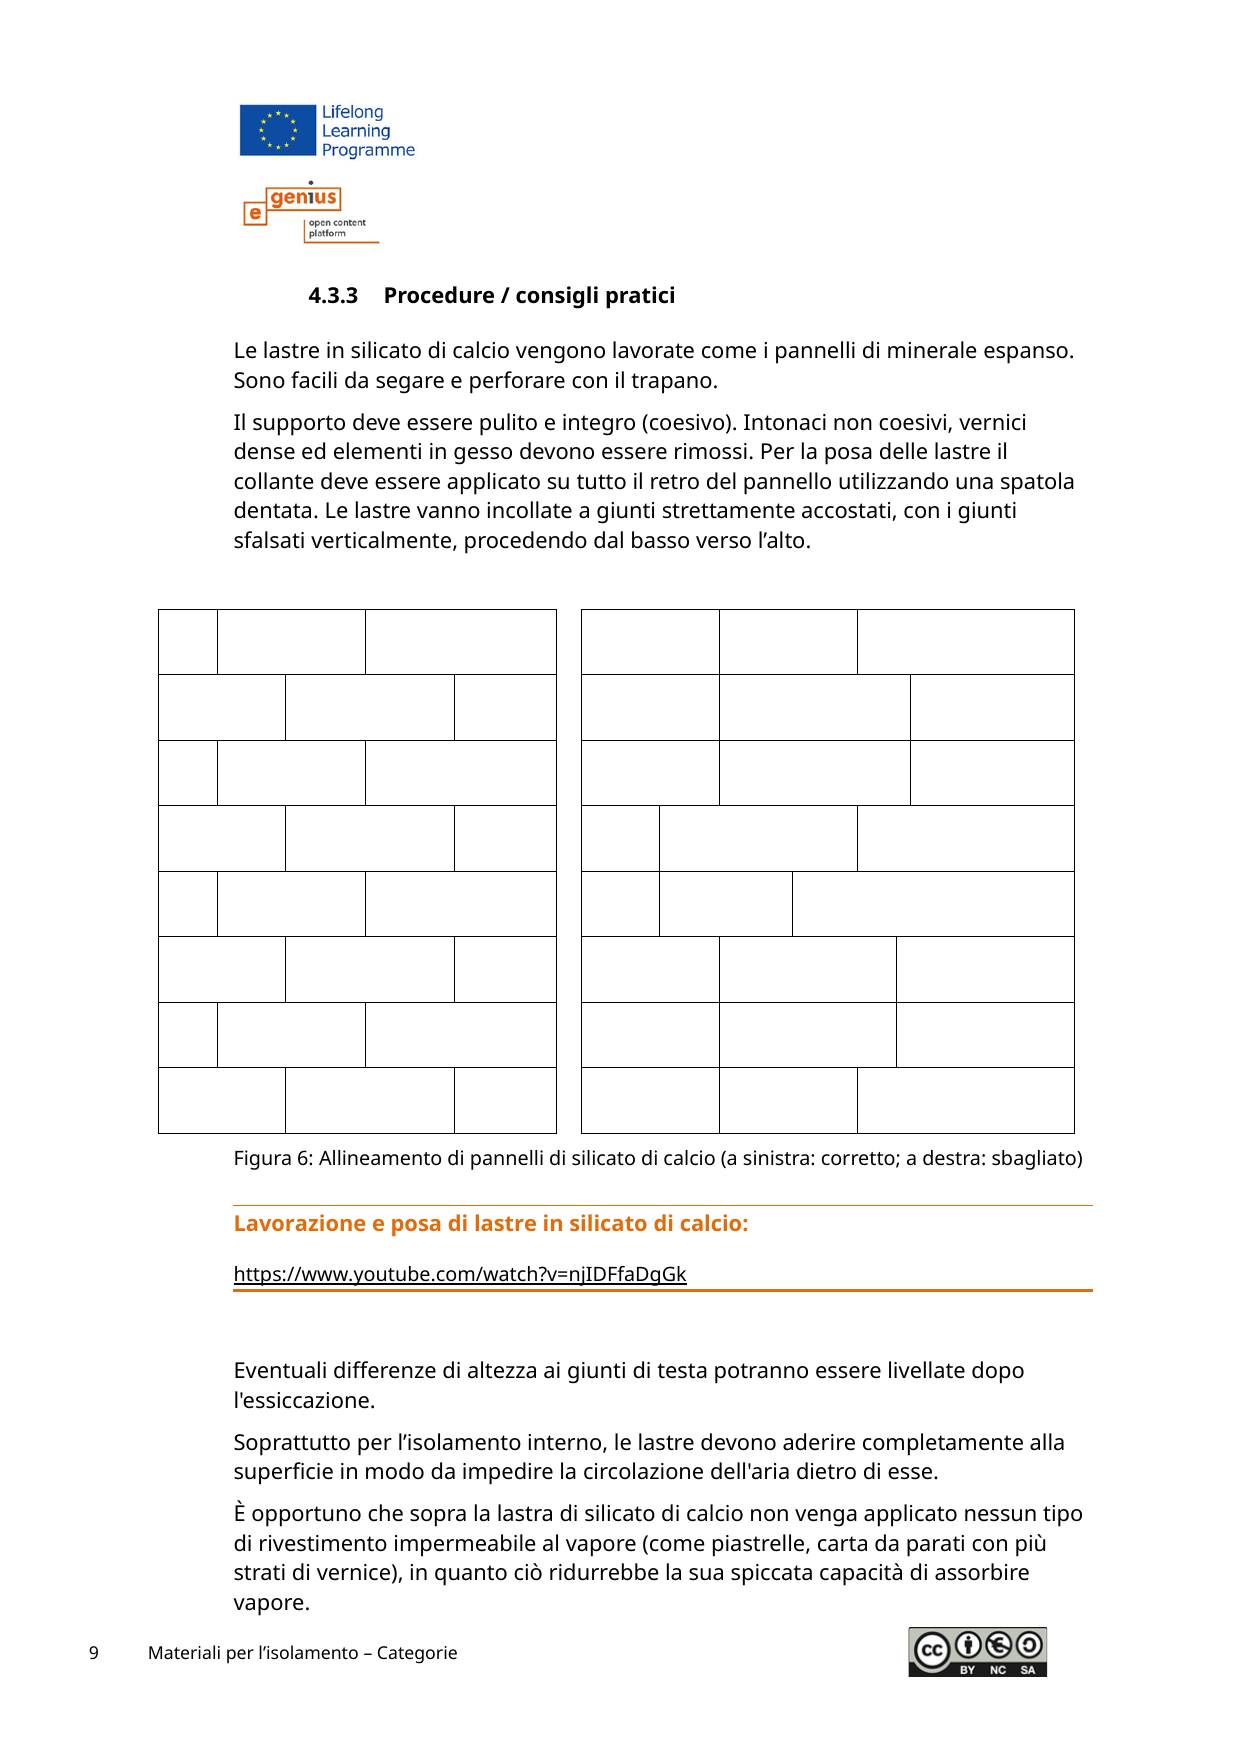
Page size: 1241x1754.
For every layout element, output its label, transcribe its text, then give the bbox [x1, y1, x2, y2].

table_cell [660, 872, 792, 936]
table_cell [455, 806, 556, 871]
text Soprattutto per l’isolamento interno, le lastre devono aderire completamente alla superficie in modo da impedire la circolazione dell'aria dietro di esse. [233, 1427, 1093, 1486]
table_header [582, 610, 719, 674]
table_cell [582, 872, 659, 936]
table_cell [366, 872, 556, 936]
table_cell [911, 741, 1074, 805]
table_header [858, 610, 1074, 674]
table_cell [858, 1068, 1074, 1133]
table_cell [911, 675, 1074, 739]
table_cell [858, 806, 1074, 871]
table_cell [366, 1003, 556, 1067]
text Eventuali differenze di altezza ai giunti di testa potranno essere livellate dopo l'essiccazione. [233, 1355, 1093, 1414]
table_cell [720, 1003, 896, 1067]
table_cell [218, 741, 365, 805]
table_cell [455, 937, 556, 1002]
table_cell [582, 741, 719, 805]
table_header [159, 610, 217, 674]
table_cell [660, 806, 857, 871]
table_cell [286, 937, 454, 1002]
table_cell [897, 1003, 1074, 1067]
table_cell [159, 872, 217, 936]
table_header [720, 610, 857, 674]
text Lavorazione e posa di lastre in silicato di calcio: [233, 1206, 1093, 1238]
table_cell [366, 741, 556, 805]
table_cell [455, 675, 556, 739]
table_cell [720, 741, 910, 805]
table_cell [159, 937, 285, 1002]
table_cell [455, 1068, 556, 1133]
table_cell [286, 1068, 454, 1133]
table_cell [159, 675, 285, 739]
text Le lastre in silicato di calcio vengono lavorate come i pannelli di minerale espanso. Sono facili da segare e perforare con il trapano. [233, 335, 1093, 394]
table_cell [159, 741, 217, 805]
table_header [218, 610, 365, 674]
table_cell [720, 675, 910, 739]
text È opportuno che sopra la lastra di silicato di calcio non venga applicato nessun tipo di rivestimento impermeabile al vapore (come piastrelle, carta da parati con più strati di vernice), in quanto ciò ridurrebbe la sua spiccata capacità di assorbire vapore. [233, 1498, 1093, 1616]
table_cell [159, 1003, 217, 1067]
table_cell [582, 937, 719, 1002]
table_cell [218, 1003, 365, 1067]
table_header [557, 609, 581, 1133]
text Figura 6: Allineamento di pannelli di silicato di calcio (a sinistra: corretto; a destra: sbagliato) [233, 1142, 1093, 1172]
table_cell [159, 1068, 285, 1133]
table_cell [582, 1003, 719, 1067]
table_cell [582, 675, 719, 739]
table_cell [286, 806, 454, 871]
text https://www.youtube.com/watch?v=njIDFfaDgGk [233, 1260, 1093, 1289]
table_header [366, 610, 556, 674]
table_cell [582, 1068, 719, 1133]
table_cell [793, 872, 1074, 936]
subtitle Procedure / consigli pratici [308, 280, 1093, 310]
table_cell [286, 675, 454, 739]
table_cell [720, 1068, 857, 1133]
table_cell [720, 937, 896, 1002]
table_cell [218, 872, 365, 936]
text Il supporto deve essere pulito e integro (coesivo). Intonaci non coesivi, vernici dense ed elementi in gesso devono essere rimossi. Per la posa delle lastre il collante deve essere applicato su tutto il retro del pannello utilizzando una spatola dentata. Le lastre vanno incollate a giunti strettamente accostati, con i giunti sfalsati verticalmente, procedendo dal basso verso l’alto. [233, 407, 1093, 554]
table_cell [582, 806, 659, 871]
table_cell [897, 937, 1074, 1002]
table_cell [159, 806, 285, 871]
